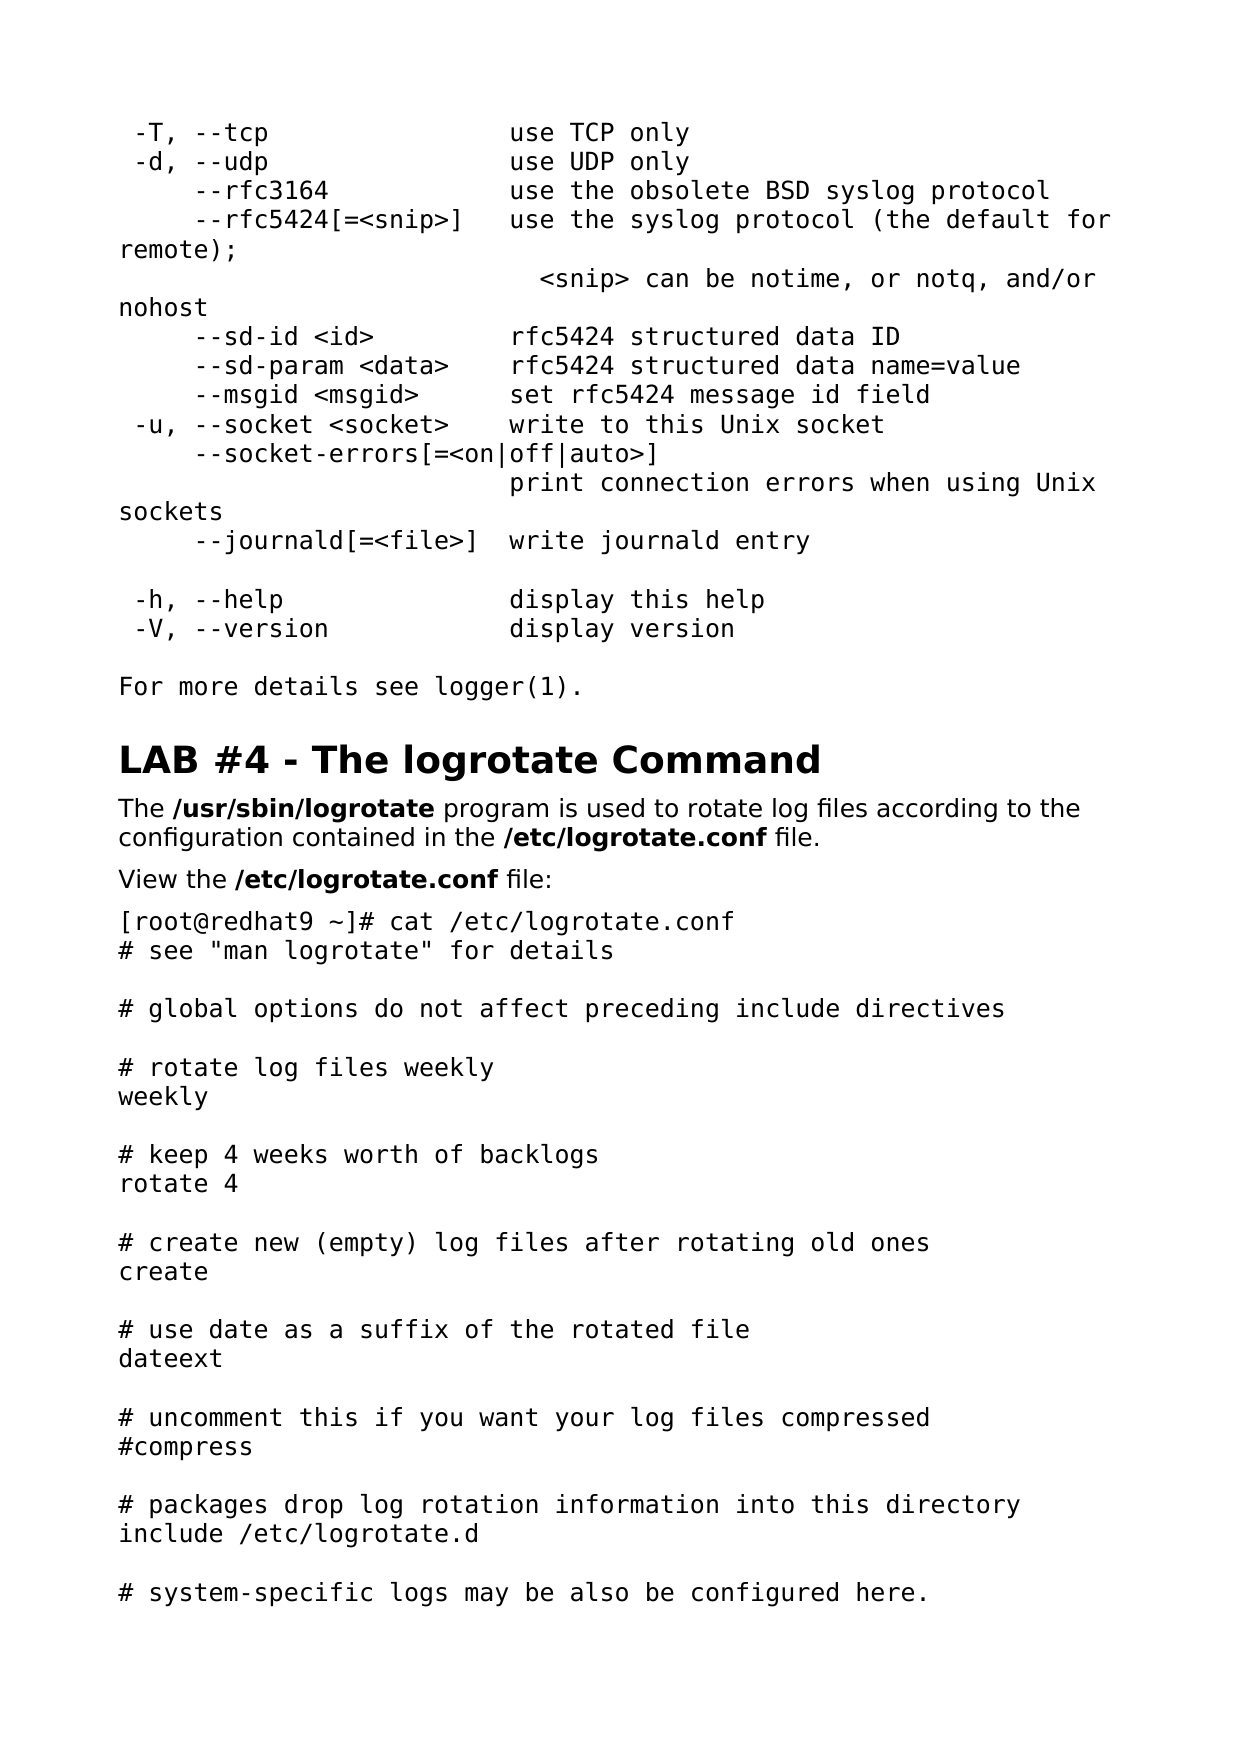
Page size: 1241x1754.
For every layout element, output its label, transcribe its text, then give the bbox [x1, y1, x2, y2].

text View the /etc/logrotate.conf file: [118, 865, 1122, 894]
text [root@redhat9 ~]# cat /etc/logrotate.conf # see "man logrotate" for details # global options do not affect preceding include directives # rotate log files weekly weekly # keep 4 weeks worth of backlogs rotate 4 # create new (empty) log files after rotating old ones create # use date as a suffix of the rotated file dateext # uncomment this if you want your log files compressed #compress # packages drop log rotation information into this directory include /etc/logrotate.d # system-specific logs may be also be configured here. [118, 907, 1122, 1607]
subtitle LAB #4 - The logrotate Command [118, 738, 1122, 782]
text The /usr/sbin/logrotate program is used to rotate log files according to the configuration contained in the /etc/logrotate.conf file. [118, 794, 1122, 853]
text -T, --tcp use TCP only -d, --udp use UDP only --rfc3164 use the obsolete BSD syslog protocol --rfc5424[=<snip>] use the syslog protocol (the default for remote); <snip> can be notime, or notq, and/or nohost --sd-id <id> rfc5424 structured data ID --sd-param <data> rfc5424 structured data name=value --msgid <msgid> set rfc5424 message id field -u, --socket <socket> write to this Unix socket --socket-errors[=<on|off|auto>] print connection errors when using Unix sockets --journald[=<file>] write journald entry -h, --help display this help -V, --version display version For more details see logger(1). [118, 118, 1122, 701]
